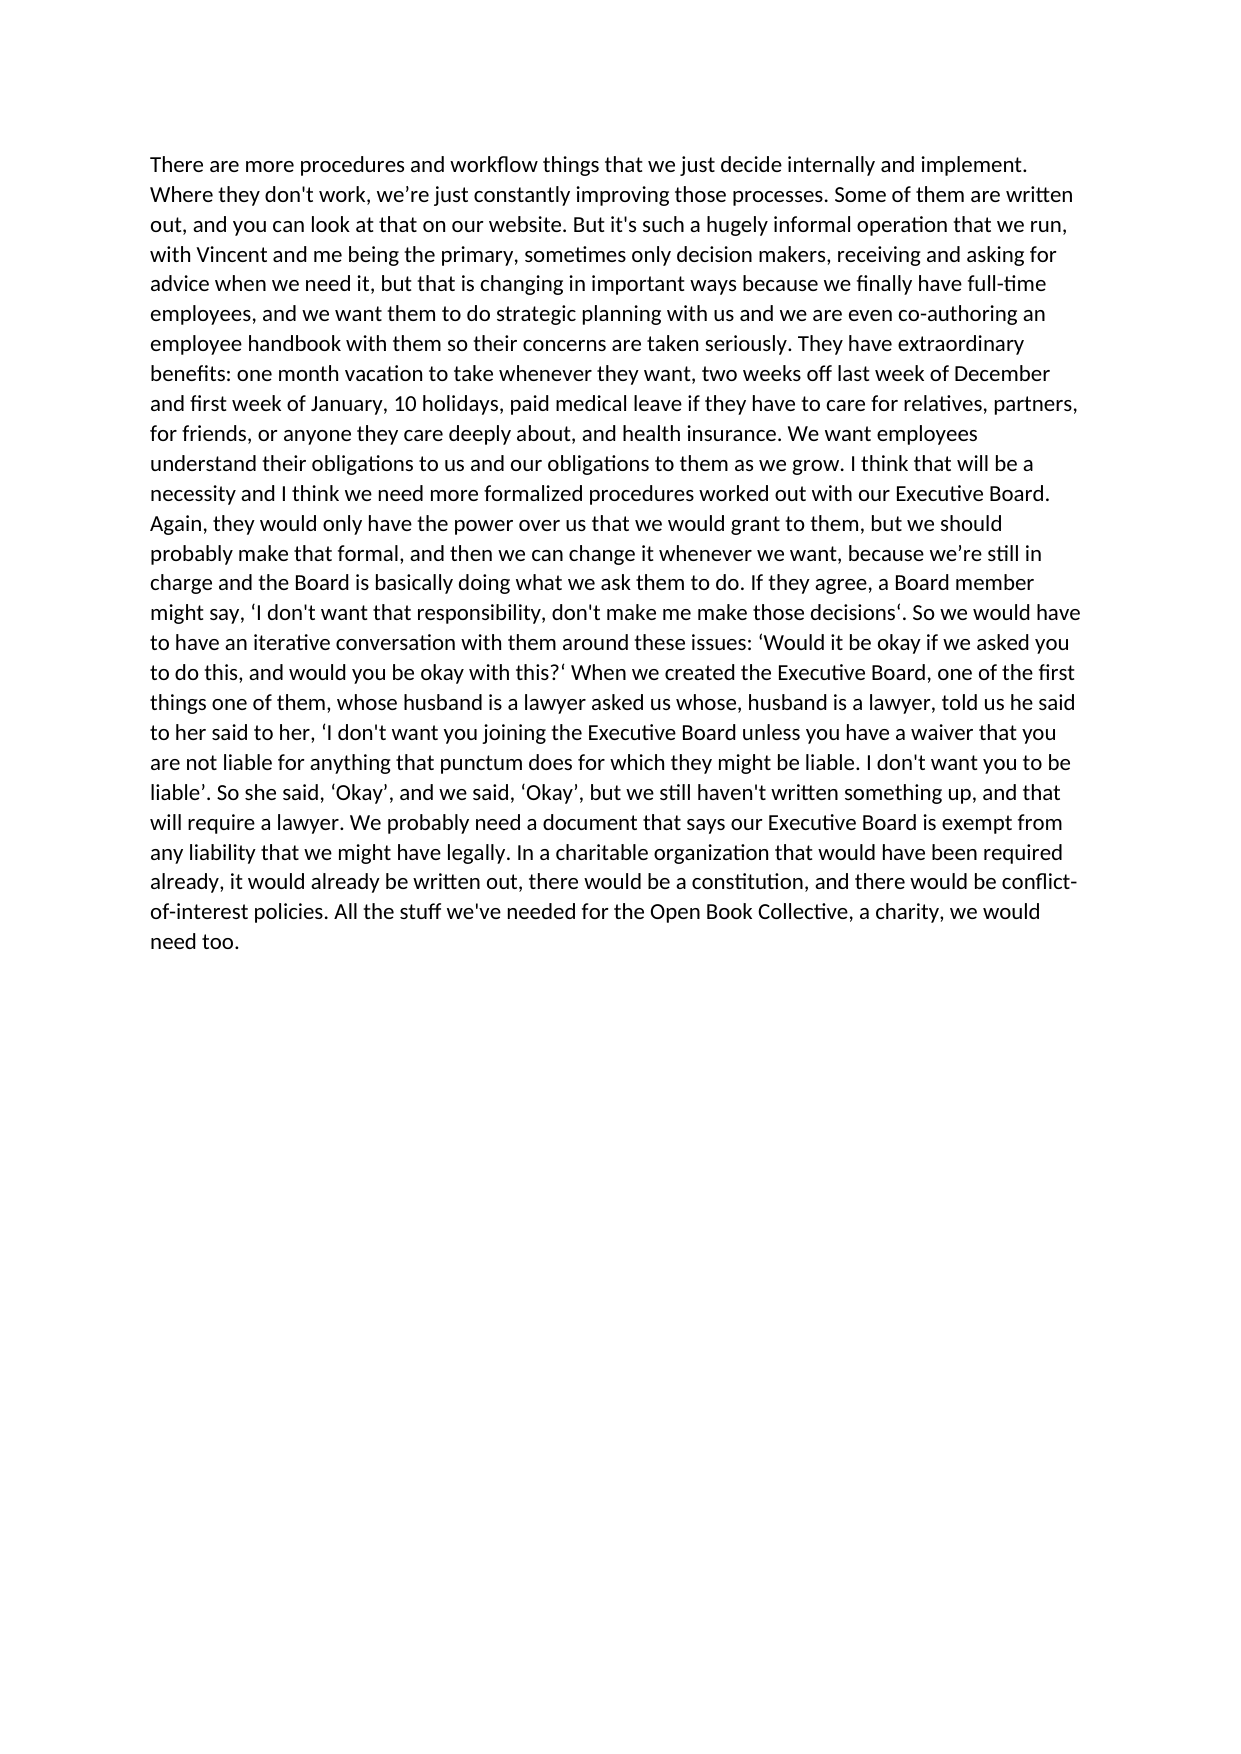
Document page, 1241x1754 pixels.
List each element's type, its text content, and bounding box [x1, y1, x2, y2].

text There are more procedures and workflow things that we just decide internally and implement. Where they don't work, we’re just constantly improving those processes. Some of them are written out, and you can look at that on our website. But it's such a hugely informal operation that we run, with Vincent and me being the primary, sometimes only decision makers, receiving and asking for advice when we need it, but that is changing in important ways because we finally have full-time employees, and we want them to do strategic planning with us and we are even co-authoring an employee handbook with them so their concerns are taken seriously. They have extraordinary benefits: one month vacation to take whenever they want, two weeks off last week of December and first week of January, 10 holidays, paid medical leave if they have to care for relatives, partners, for friends, or anyone they care deeply about, and health insurance. We want employees understand their obligations to us and our obligations to them as we grow. I think that will be a necessity and I think we need more formalized procedures worked out with our Executive Board. Again, they would only have the power over us that we would grant to them, but we should probably make that formal, and then we can change it whenever we want, because we’re still in charge and the Board is basically doing what we ask them to do. If they agree, a Board member might say, ‘I don't want that responsibility, don't make me make those decisions‘. So we would have to have an iterative conversation with them around these issues: ‘Would it be okay if we asked you to do this, and would you be okay with this?‘ When we created the Executive Board, one of the first things one of them, whose husband is a lawyer asked us whose, husband is a lawyer, told us he said to her said to her, ‘I don't want you joining the Executive Board unless you have a waiver that you are not liable for anything that punctum does for which they might be liable. I don't want you to be liable’. So she said, ‘Okay’, and we said, ‘Okay’, but we still haven't written something up, and that will require a lawyer. We probably need a document that says our Executive Board is exempt from any liability that we might have legally. In a charitable organization that would have been required already, it would already be written out, there would be a constitution, and there would be conflict-of-interest policies. All the stuff we've needed for the Open Book Collective, a charity, we would need too. [150, 150, 1090, 955]
